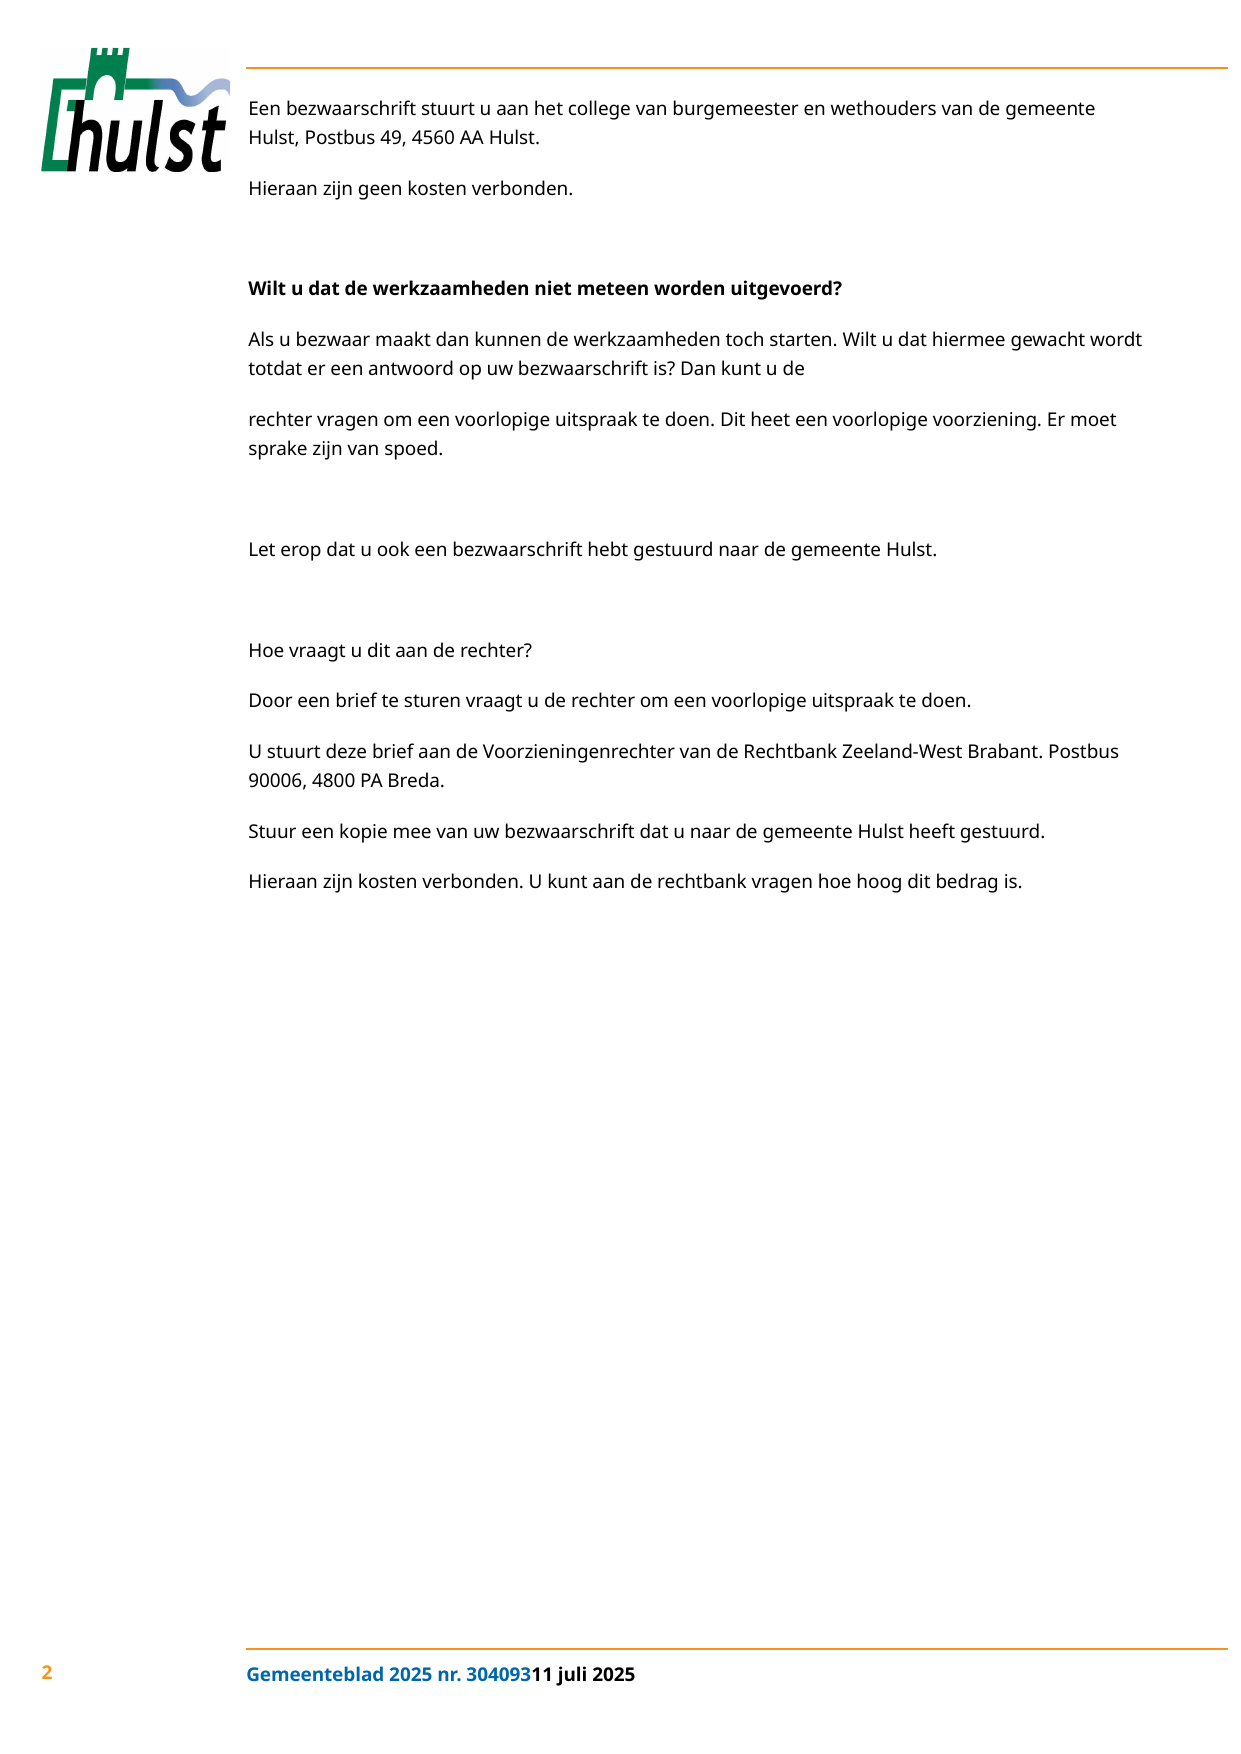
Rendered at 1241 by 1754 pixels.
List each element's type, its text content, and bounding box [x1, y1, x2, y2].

text U stuurt deze brief aan de Voorzieningenrechter van de Rechtbank Zeeland-West Brabant. Postbus 90006, 4800 PA Breda. [248, 738, 1152, 793]
text Als u bezwaar maakt dan kunnen de werkzaamheden toch starten. Wilt u dat hiermee gewacht wordt totdat er een antwoord op uw bezwaarschrift is? Dan kunt u de [248, 326, 1152, 381]
text Wilt u dat de werkzaamheden niet meteen worden uitgevoerd? [248, 276, 1152, 301]
text Hoe vraagt u dit aan de rechter? [248, 637, 1152, 663]
text Een bezwaarschrift stuurt u aan het college van burgemeester en wethouders van de gemeente Hulst, Postbus 49, 4560 AA Hulst. [248, 95, 1152, 150]
text Let erop dat u ook een bezwaarschrift hebt gestuurd naar de gemeente Hulst. [248, 536, 1152, 562]
picture [41, 47, 231, 172]
text Door een brief te sturen vraagt u de rechter om een voorlopige uitspraak te doen. [248, 688, 1152, 713]
text Hieraan zijn kosten verbonden. U kunt aan de rechtbank vragen hoe hoog dit bedrag is. [248, 868, 1152, 894]
text Stuur een kopie mee van uw bezwaarschrift dat u naar de gemeente Hulst heeft gestuurd. [248, 818, 1152, 844]
text Hieraan zijn geen kosten verbonden. [248, 175, 1152, 201]
text rechter vragen om een voorlopige uitspraak te doen. Dit heet een voorlopige voorziening. Er moet sprake zijn van spoed. [248, 406, 1152, 461]
